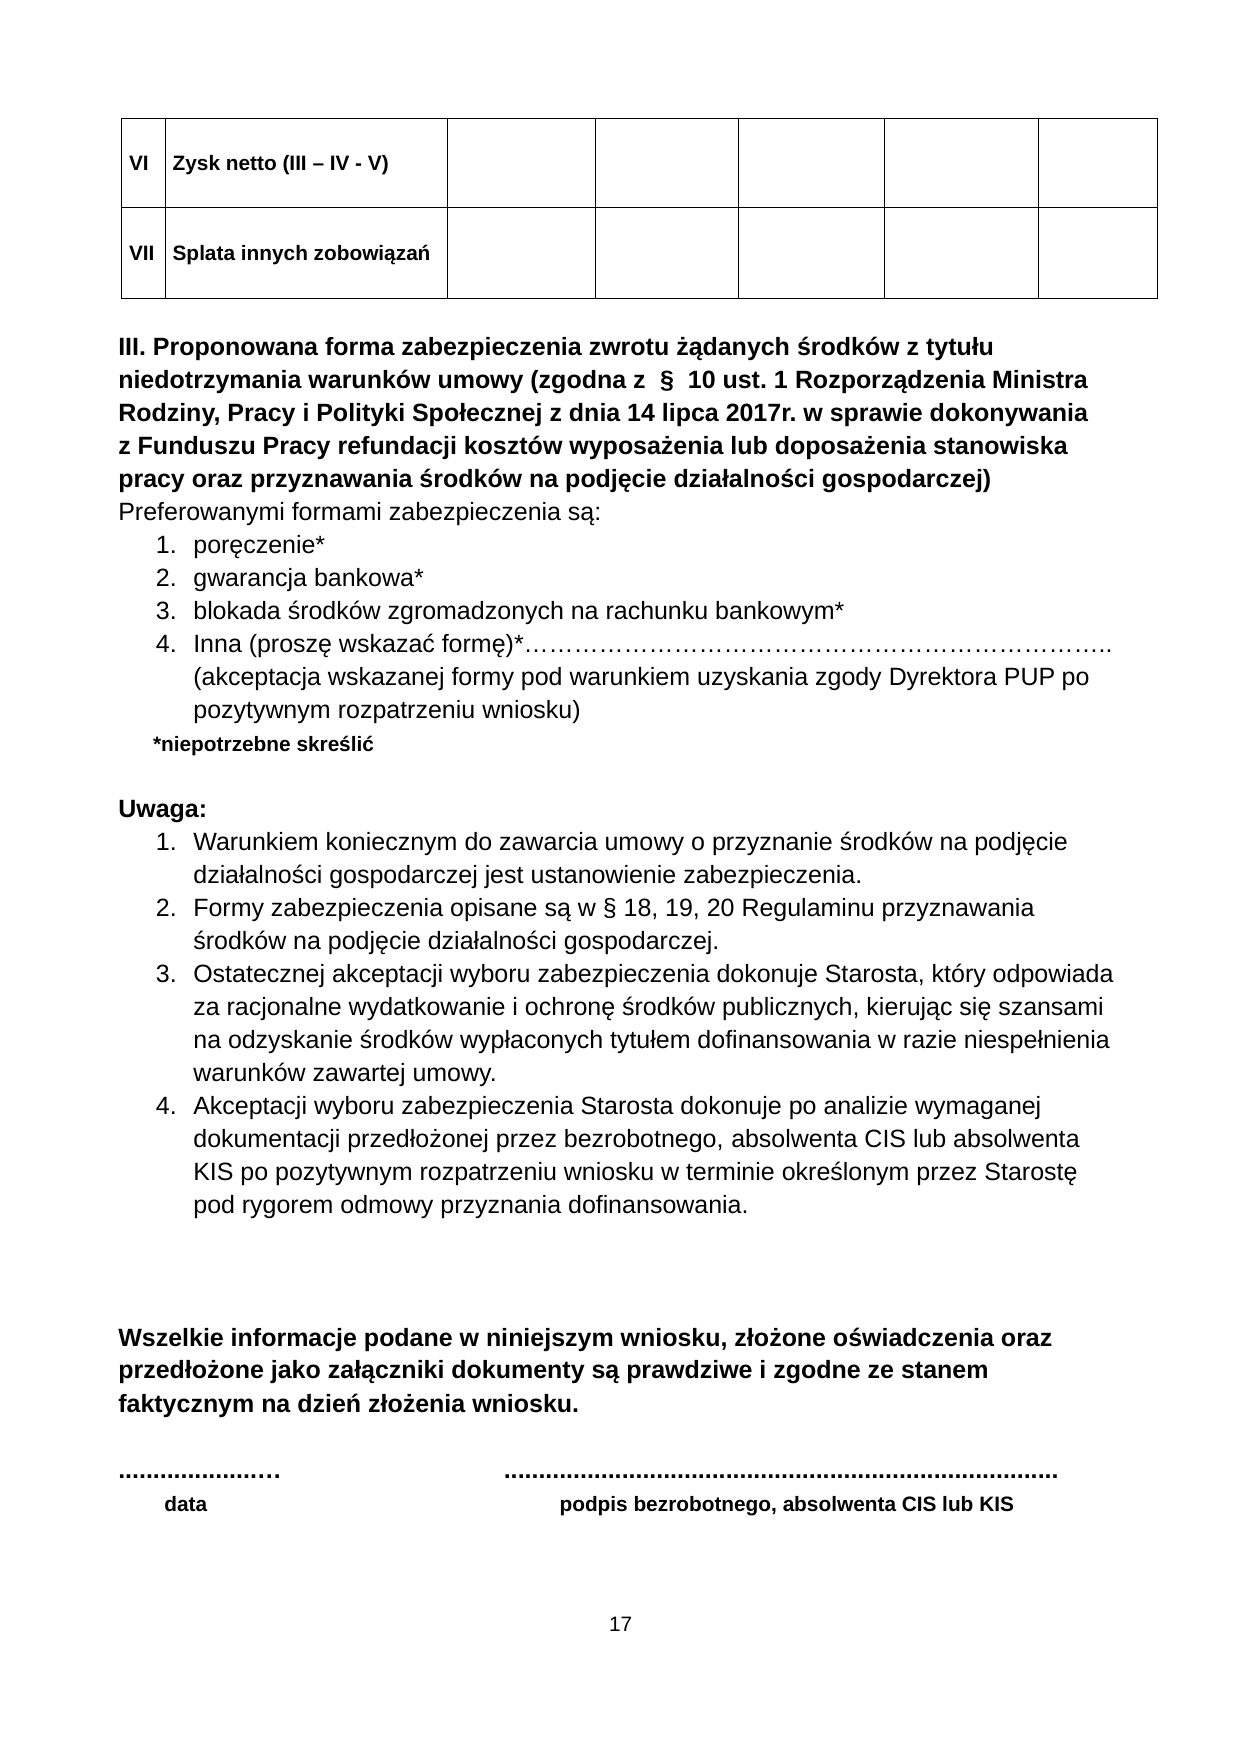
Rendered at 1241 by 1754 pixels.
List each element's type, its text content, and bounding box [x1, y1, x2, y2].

table_cell [739, 208, 884, 298]
table_cell VII [122, 208, 165, 298]
table_cell [448, 119, 595, 207]
list poręczenie* [156, 530, 1123, 559]
table_cell [885, 208, 1038, 298]
list ....................… ................................................................................ [118, 1454, 1123, 1483]
list Ostatecznej akceptacji wyboru zabezpieczenia dokonuje Starosta, który odpowiada za racjonalne wydatkowanie i ochronę środków publicznych, kierując się szansami na odzyskanie środków wypłaconych tytułem dofinansowania w razie niespełnienia warunków zawartej umowy. [156, 959, 1123, 1087]
table_cell [596, 208, 738, 298]
table_cell [1039, 119, 1157, 207]
table_cell [1039, 208, 1157, 298]
text Uwaga: [118, 794, 1123, 823]
list Warunkiem koniecznym do zawarcia umowy o przyznanie środków na podjęcie działalności gospodarczej jest ustanowienie zabezpieczenia. [156, 827, 1123, 889]
table_cell VI [122, 119, 165, 207]
list blokada środków zgromadzonych na rachunku bankowym* [156, 596, 1123, 625]
table_cell Splata innych zobowiązań [166, 208, 447, 298]
table_cell [596, 119, 738, 207]
list Akceptacji wyboru zabezpieczenia Starosta dokonuje po analizie wymaganej dokumentacji przedłożonej przez bezrobotnego, absolwenta CIS lub absolwenta KIS po pozytywnym rozpatrzeniu wniosku w terminie określonym przez Starostę pod rygorem odmowy przyznania dofinansowania. [156, 1091, 1123, 1318]
table_cell [448, 208, 595, 298]
table_cell Zysk netto (III – IV - V) [166, 119, 447, 207]
list Inna (proszę wskazać formę)*…………………………………………………………….. (akceptacja wskazanej formy pod warunkiem uzyskania zgody Dyrektora PUP po pozytywnym rozpatrzeniu wniosku) [156, 629, 1123, 724]
text data podpis bezrobotnego, absolwenta CIS lub KIS [118, 1488, 1123, 1582]
text *niepotrzebne skreślić [118, 728, 1123, 757]
text Wszelkie informacje podane w niniejszym wniosku, złożone oświadczenia oraz przedłożone jako załączniki dokumenty są prawdziwe i zgodne ze stanem faktycznym na dzień złożenia wniosku. [118, 1322, 1123, 1450]
table_cell [885, 119, 1038, 207]
list Formy zabezpieczenia opisane są w § 18, 19, 20 Regulaminu przyznawania środków na podjęcie działalności gospodarczej. [156, 893, 1123, 955]
text III. Proponowana forma zabezpieczenia zwrotu żądanych środków z tytułu niedotrzymania warunków umowy (zgodna z § 10 ust. 1 Rozporządzenia Ministra Rodziny, Pracy i Polityki Społecznej z dnia 14 lipca 2017r. w sprawie dokonywania z Funduszu Pracy refundacji kosztów wyposażenia lub doposażenia stanowiska pracy oraz przyznawania środków na podjęcie działalności gospodarczej) [118, 299, 1123, 493]
text Preferowanymi formami zabezpieczenia są: [118, 497, 1123, 526]
list gwarancja bankowa* [156, 563, 1123, 592]
table_cell [739, 119, 884, 207]
